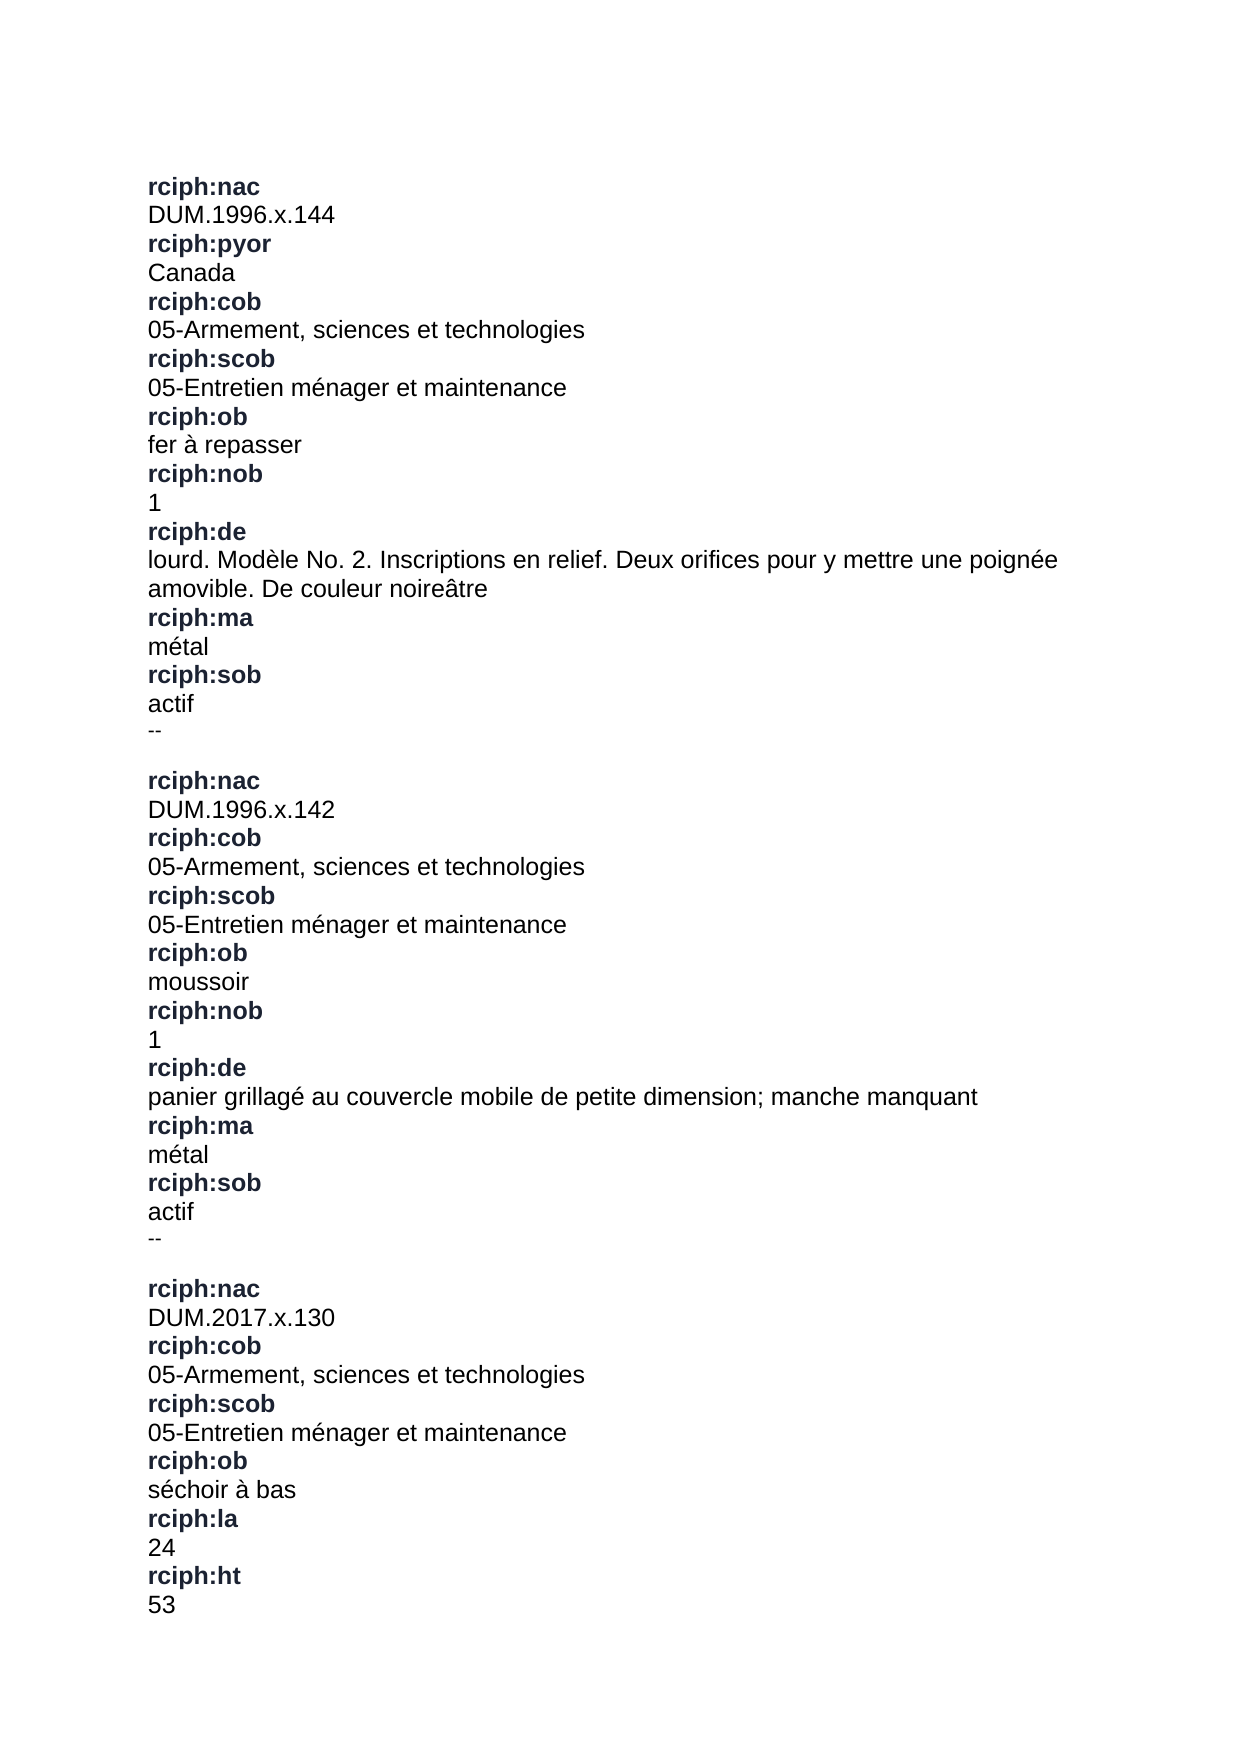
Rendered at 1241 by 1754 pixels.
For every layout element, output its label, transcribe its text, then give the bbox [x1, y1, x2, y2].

text 05-Entretien ménager et maintenance [148, 373, 1092, 402]
text rciph:la [148, 1504, 1092, 1532]
text 53 [148, 1590, 1092, 1619]
text actif [148, 1197, 1092, 1226]
text métal [148, 1139, 1092, 1168]
text rciph:nob [148, 459, 1092, 488]
text panier grillagé au couvercle mobile de petite dimension; manche manquant [148, 1082, 1092, 1111]
text rciph:pyor [148, 229, 1092, 258]
text rciph:de [148, 1053, 1092, 1082]
text 1 [148, 1024, 1092, 1053]
text rciph:nac [148, 1274, 1092, 1302]
text rciph:cob [148, 1331, 1092, 1360]
text lourd. Modèle No. 2. Inscriptions en relief. Deux orifices pour y mettre une poignée amovible. De couleur noireâtre [148, 545, 1092, 603]
text rciph:ob [148, 1446, 1092, 1475]
text 05-Entretien ménager et maintenance [148, 1417, 1092, 1446]
text séchoir à bas [148, 1475, 1092, 1504]
text rciph:nac [148, 766, 1092, 794]
text DUM.2017.x.130 [148, 1302, 1092, 1331]
text DUM.1996.x.144 [148, 200, 1092, 229]
text moussoir [148, 967, 1092, 996]
text DUM.1996.x.142 [148, 794, 1092, 823]
text rciph:cob [148, 287, 1092, 315]
text rciph:scob [148, 1389, 1092, 1417]
text 05-Entretien ménager et maintenance [148, 909, 1092, 938]
text 05-Armement, sciences et technologies [148, 852, 1092, 881]
text -- [148, 1226, 1092, 1250]
text rciph:de [148, 517, 1092, 545]
text 1 [148, 488, 1092, 517]
text Canada [148, 258, 1092, 287]
text rciph:nac [148, 172, 1092, 200]
text rciph:ob [148, 938, 1092, 967]
text fer à repasser [148, 430, 1092, 459]
text rciph:sob [148, 660, 1092, 689]
text actif [148, 689, 1092, 718]
text rciph:cob [148, 823, 1092, 852]
text rciph:ob [148, 402, 1092, 430]
text rciph:ma [148, 603, 1092, 632]
text rciph:nob [148, 996, 1092, 1024]
text rciph:ma [148, 1111, 1092, 1139]
text rciph:scob [148, 344, 1092, 373]
text -- [148, 718, 1092, 742]
text 05-Armement, sciences et technologies [148, 315, 1092, 344]
text métal [148, 632, 1092, 660]
text 05-Armement, sciences et technologies [148, 1360, 1092, 1389]
text 24 [148, 1532, 1092, 1561]
text rciph:ht [148, 1561, 1092, 1590]
text rciph:scob [148, 881, 1092, 909]
text rciph:sob [148, 1168, 1092, 1197]
